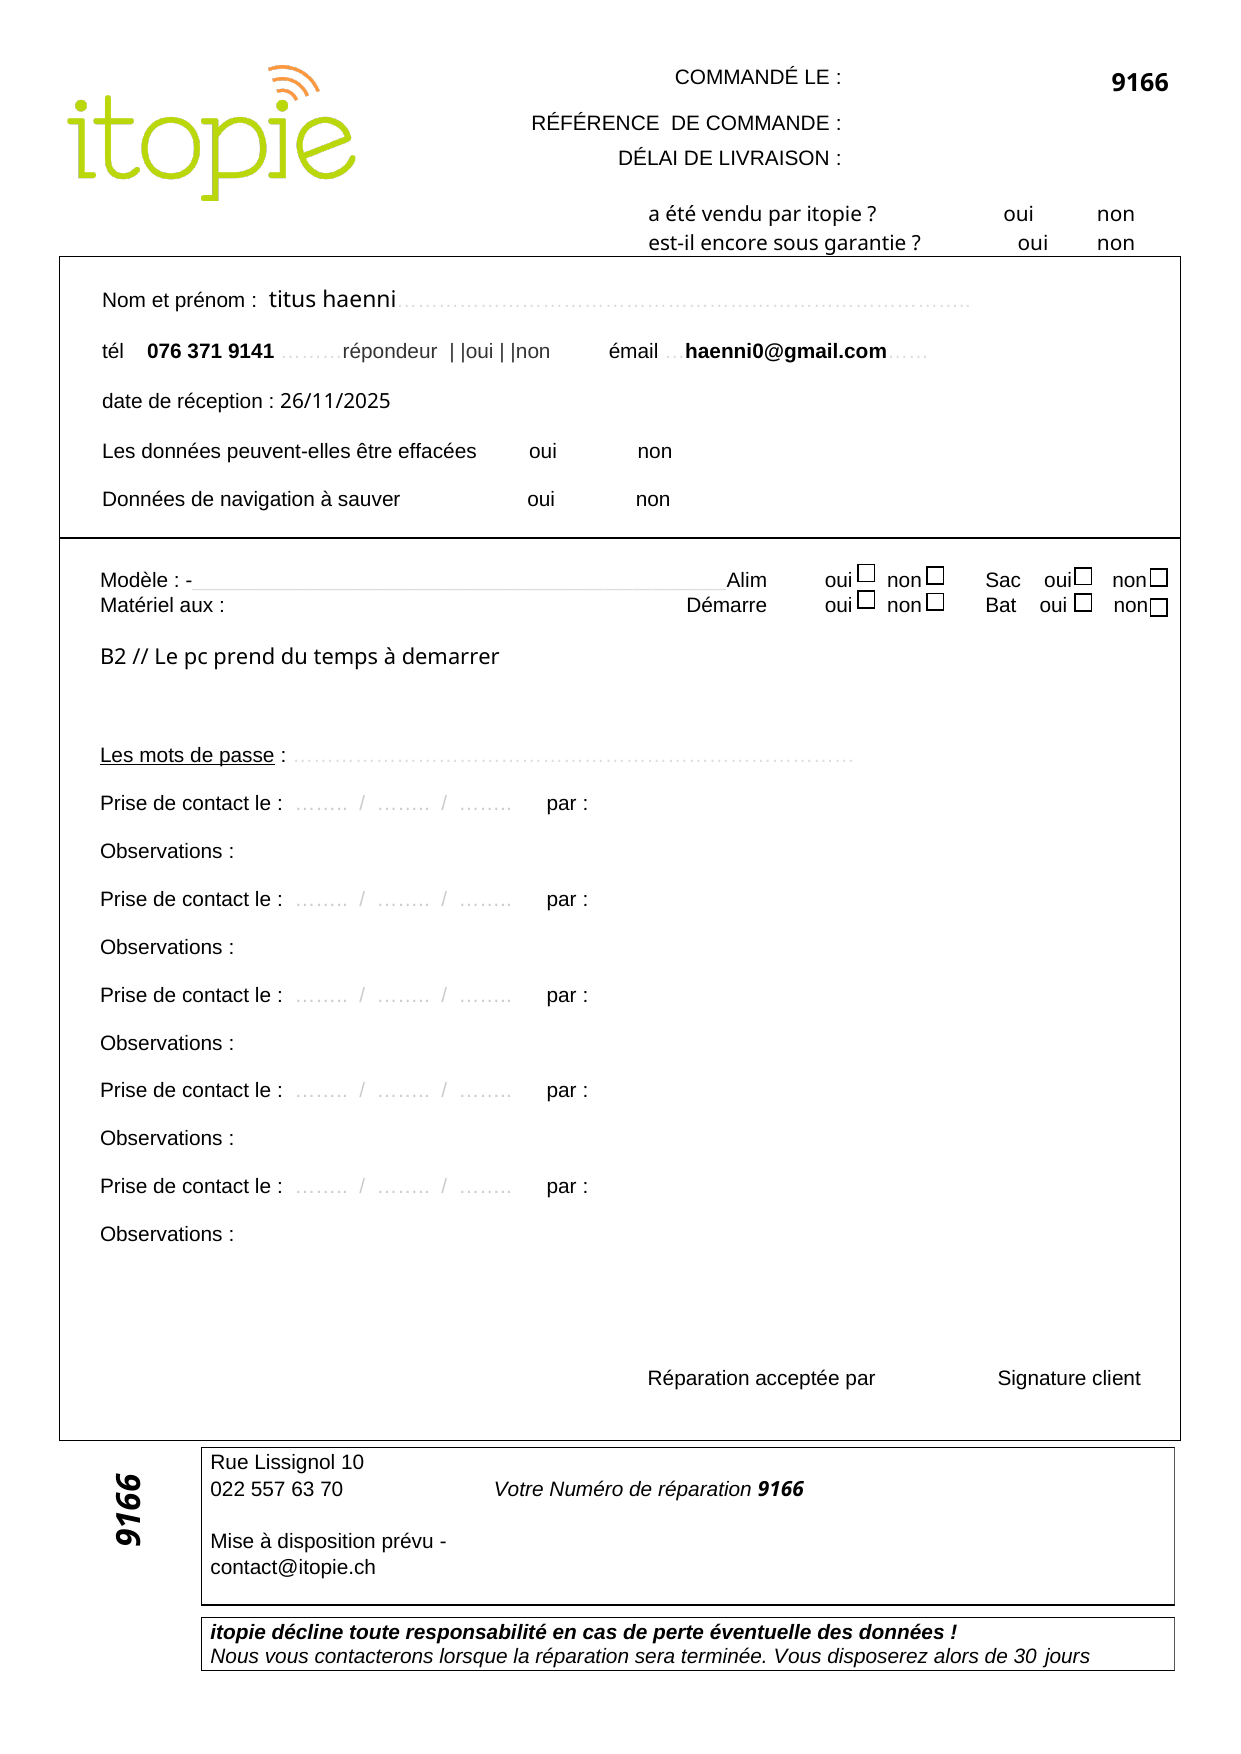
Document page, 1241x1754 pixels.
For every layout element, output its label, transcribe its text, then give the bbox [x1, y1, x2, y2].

table_header 9166 [59, 1441, 195, 1677]
text Les données peuvent-elles être effacées oui non [60, 436, 1180, 463]
text Prise de contact le : …….. / …….. / …….. par : [60, 788, 1180, 815]
table_cell DÉLAI DE LIVRAISON : [490, 140, 847, 175]
text a été vendu par itopie ? oui non [59, 199, 1181, 228]
text Prise de contact le : …….. / …….. / …….. par : [60, 883, 1180, 911]
text Observations : [60, 1027, 1180, 1054]
text Modèle : - Alim oui non Sac oui non [948, 562, 1180, 590]
text tél 076 371 9141 ………répondeur | |oui | |non émail …haenni0@gmail.com…… [60, 335, 1180, 362]
text Prise de contact le : …….. / …….. / …….. par : [60, 1075, 1180, 1102]
text Données de navigation à sauver oui non [60, 484, 1180, 511]
text Les mots de passe : ……………………………………………………………………… [60, 740, 1180, 767]
text Observations : [60, 931, 1180, 958]
text Modèle : - Alim oui non Sac oui non [60, 562, 856, 590]
table_cell [847, 105, 1180, 140]
table_cell itopie décline toute responsabilité en cas de perte éventuelle des données ! Nous vous contacterons lorsque la réparation sera terminée. Vous disposerez alors de 30 jours [195, 1611, 1180, 1677]
text B2 // Le pc prend du temps à demarrer [60, 638, 1180, 671]
text Observations : [60, 1219, 1180, 1246]
text Matériel aux : Démarre oui non Bat oui non [60, 590, 1180, 617]
table_cell [847, 140, 1180, 175]
picture [67, 65, 356, 201]
table_header COMMANDÉ LE : [490, 59, 847, 104]
text Réparation acceptée par Signature client [60, 1363, 1180, 1390]
text Prise de contact le : …….. / …….. / …….. par : [60, 1171, 1180, 1198]
text Modèle : - Alim oui non Sac oui non [879, 562, 925, 590]
text date de réception : 26/11/2025 [60, 383, 1180, 415]
table_header Rue Lissignol 10 022 557 63 70 Votre Numéro de réparation 9166 Mise à disposition prévu - contact@itopie.ch [195, 1441, 1180, 1611]
text Prise de contact le : …….. / …….. / …….. par : [60, 979, 1180, 1006]
text Nom et prénom : titus haenni……………………………………………………………………….. [60, 280, 1180, 314]
table_cell RÉFÉRENCE DE COMMANDE : [490, 105, 847, 140]
text est-il encore sous garantie ? oui non [59, 228, 1181, 256]
text Observations : [60, 1123, 1180, 1150]
text Observations : [60, 836, 1180, 863]
table_header 9166 [847, 59, 1180, 104]
